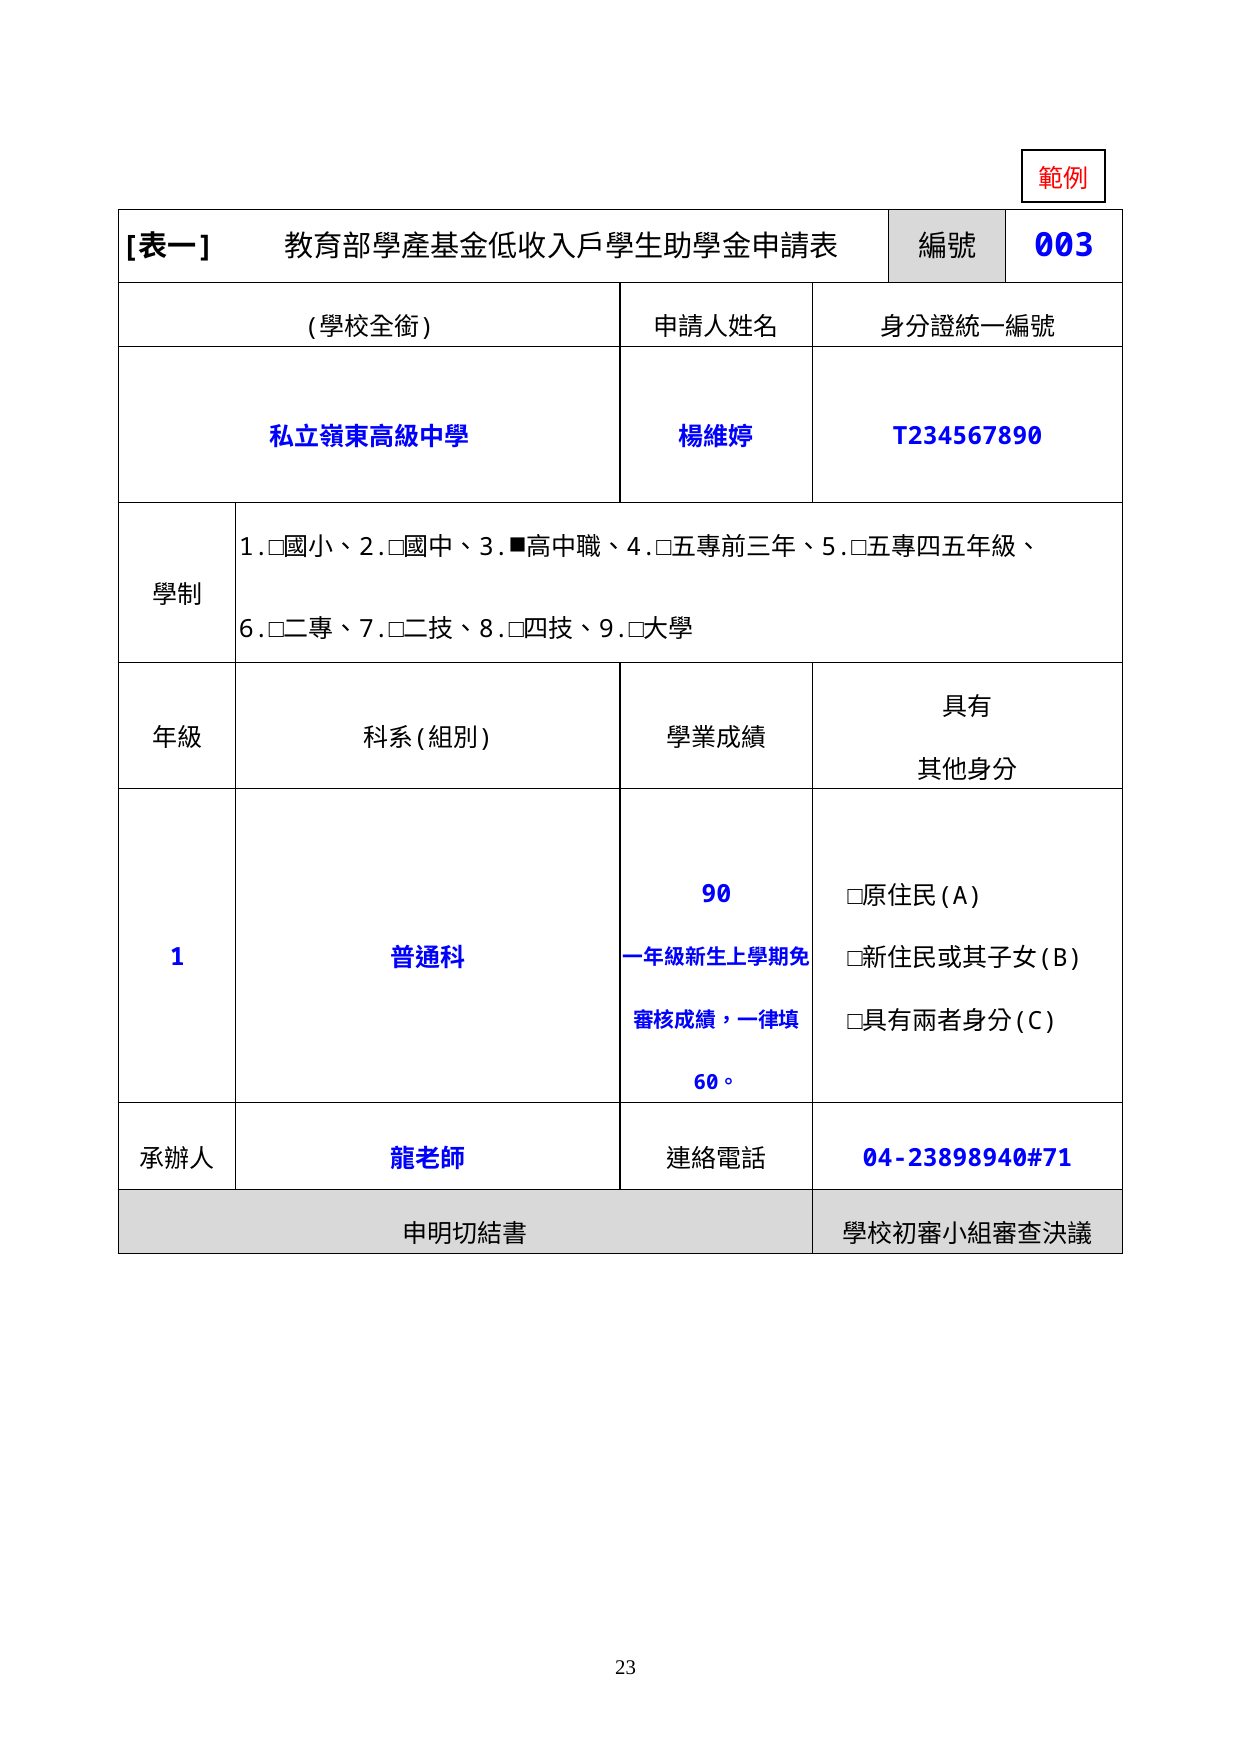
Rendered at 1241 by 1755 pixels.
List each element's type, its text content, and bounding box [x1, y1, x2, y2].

table_cell (學校全銜) [119, 283, 619, 346]
table_cell 龍老師 [236, 1103, 619, 1189]
table_cell 楊維婷 [621, 347, 812, 502]
table_cell 年級 [119, 663, 235, 788]
table_header 編號 [889, 210, 1005, 282]
table_cell 科系(組別) [236, 663, 619, 788]
table_cell 申明切結書 [119, 1190, 812, 1253]
table_cell 私立嶺東高級中學 [119, 347, 619, 502]
table_cell 學業成績 [621, 663, 812, 788]
table_cell 1 [119, 789, 235, 1102]
table_cell 承辦人 [119, 1103, 235, 1189]
table_cell 90 一年級新生上學期免審核成績，一律填60。 [621, 789, 812, 1102]
table_header 003 [1006, 210, 1122, 282]
table_cell 申請人姓名 [621, 283, 812, 346]
table_cell 1.□國小、2.□國中、3.■高中職、4.□五專前三年、5.□五專四五年級、 6.□二專、7.□二技、8.□四技、9.□大學 [236, 503, 1122, 662]
table_cell T234567890 [813, 347, 1122, 502]
table_cell 學制 [119, 503, 235, 662]
table_header [表一] 教育部學產基金低收入戶學生助學金申請表 [119, 210, 888, 282]
table_cell 學校初審小組審查決議 [813, 1190, 1122, 1253]
text 範例 [1038, 158, 1089, 194]
table_cell 04-23898940#71 [813, 1103, 1122, 1189]
table_cell 連絡電話 [621, 1103, 812, 1189]
table_cell 具有 其他身分 [813, 663, 1122, 788]
table_cell □原住民(A) □新住民或其子女(B) □具有兩者身分(C) [813, 789, 1122, 1102]
table_cell 普通科 [236, 789, 619, 1102]
table_cell 身分證統一編號 [813, 283, 1122, 346]
